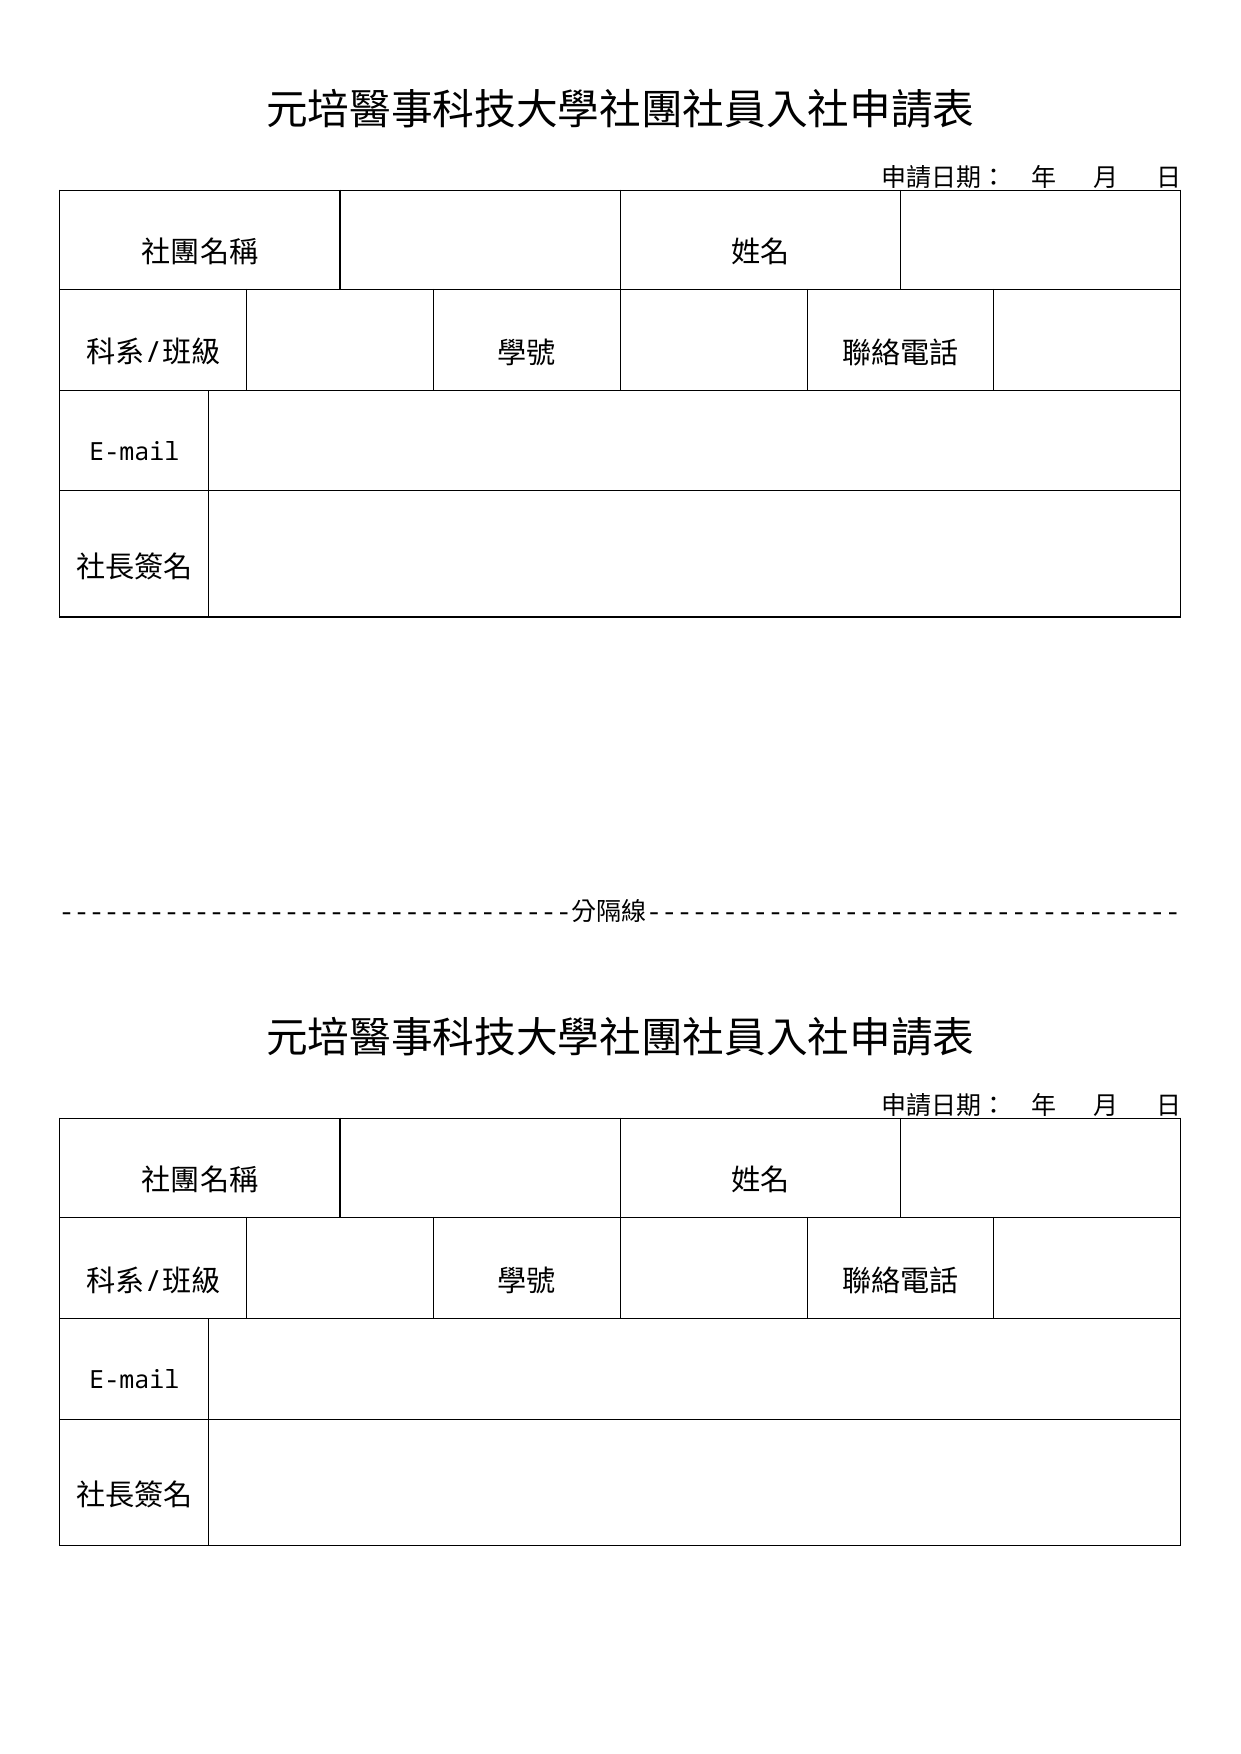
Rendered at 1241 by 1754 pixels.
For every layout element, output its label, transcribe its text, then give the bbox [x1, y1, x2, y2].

table_header [901, 1119, 1180, 1217]
table_cell 學號 [434, 290, 620, 390]
table_header 社團名稱 [60, 191, 339, 289]
table_header [341, 191, 620, 289]
table_header 姓名 [621, 1119, 900, 1217]
table_cell [209, 391, 1180, 490]
table_cell [247, 1218, 433, 1318]
table_cell 聯絡電話 [808, 1218, 993, 1318]
text 分隔線 [59, 867, 1181, 930]
table_cell 科系/班級 [60, 290, 246, 390]
table_cell [994, 1218, 1180, 1318]
table_cell [209, 1420, 1180, 1544]
table_cell 社長簽名 [60, 1420, 208, 1544]
table_header 姓名 [621, 191, 900, 289]
text 元培醫事科技大學社團社員入社申請表 [59, 992, 1181, 1055]
table_header [901, 191, 1180, 289]
table_cell [209, 1319, 1180, 1418]
table_cell 聯絡電話 [808, 290, 993, 390]
table_cell 科系/班級 [60, 1218, 246, 1318]
table_header [341, 1119, 620, 1217]
table_cell [994, 290, 1180, 390]
table_header 社團名稱 [60, 1119, 339, 1217]
table_cell [621, 1218, 807, 1318]
table_cell [209, 491, 1180, 616]
table_cell 社長簽名 [60, 491, 208, 616]
text 元培醫事科技大學社團社員入社申請表 [59, 64, 1181, 127]
table_cell 學號 [434, 1218, 620, 1318]
table_cell E-mail [60, 391, 208, 490]
text 申請日期： 年 月 日 [59, 1055, 1181, 1117]
table_cell [247, 290, 433, 390]
text 申請日期： 年 月 日 [59, 127, 1181, 189]
table_cell E-mail [60, 1319, 208, 1418]
table_cell [621, 290, 807, 390]
